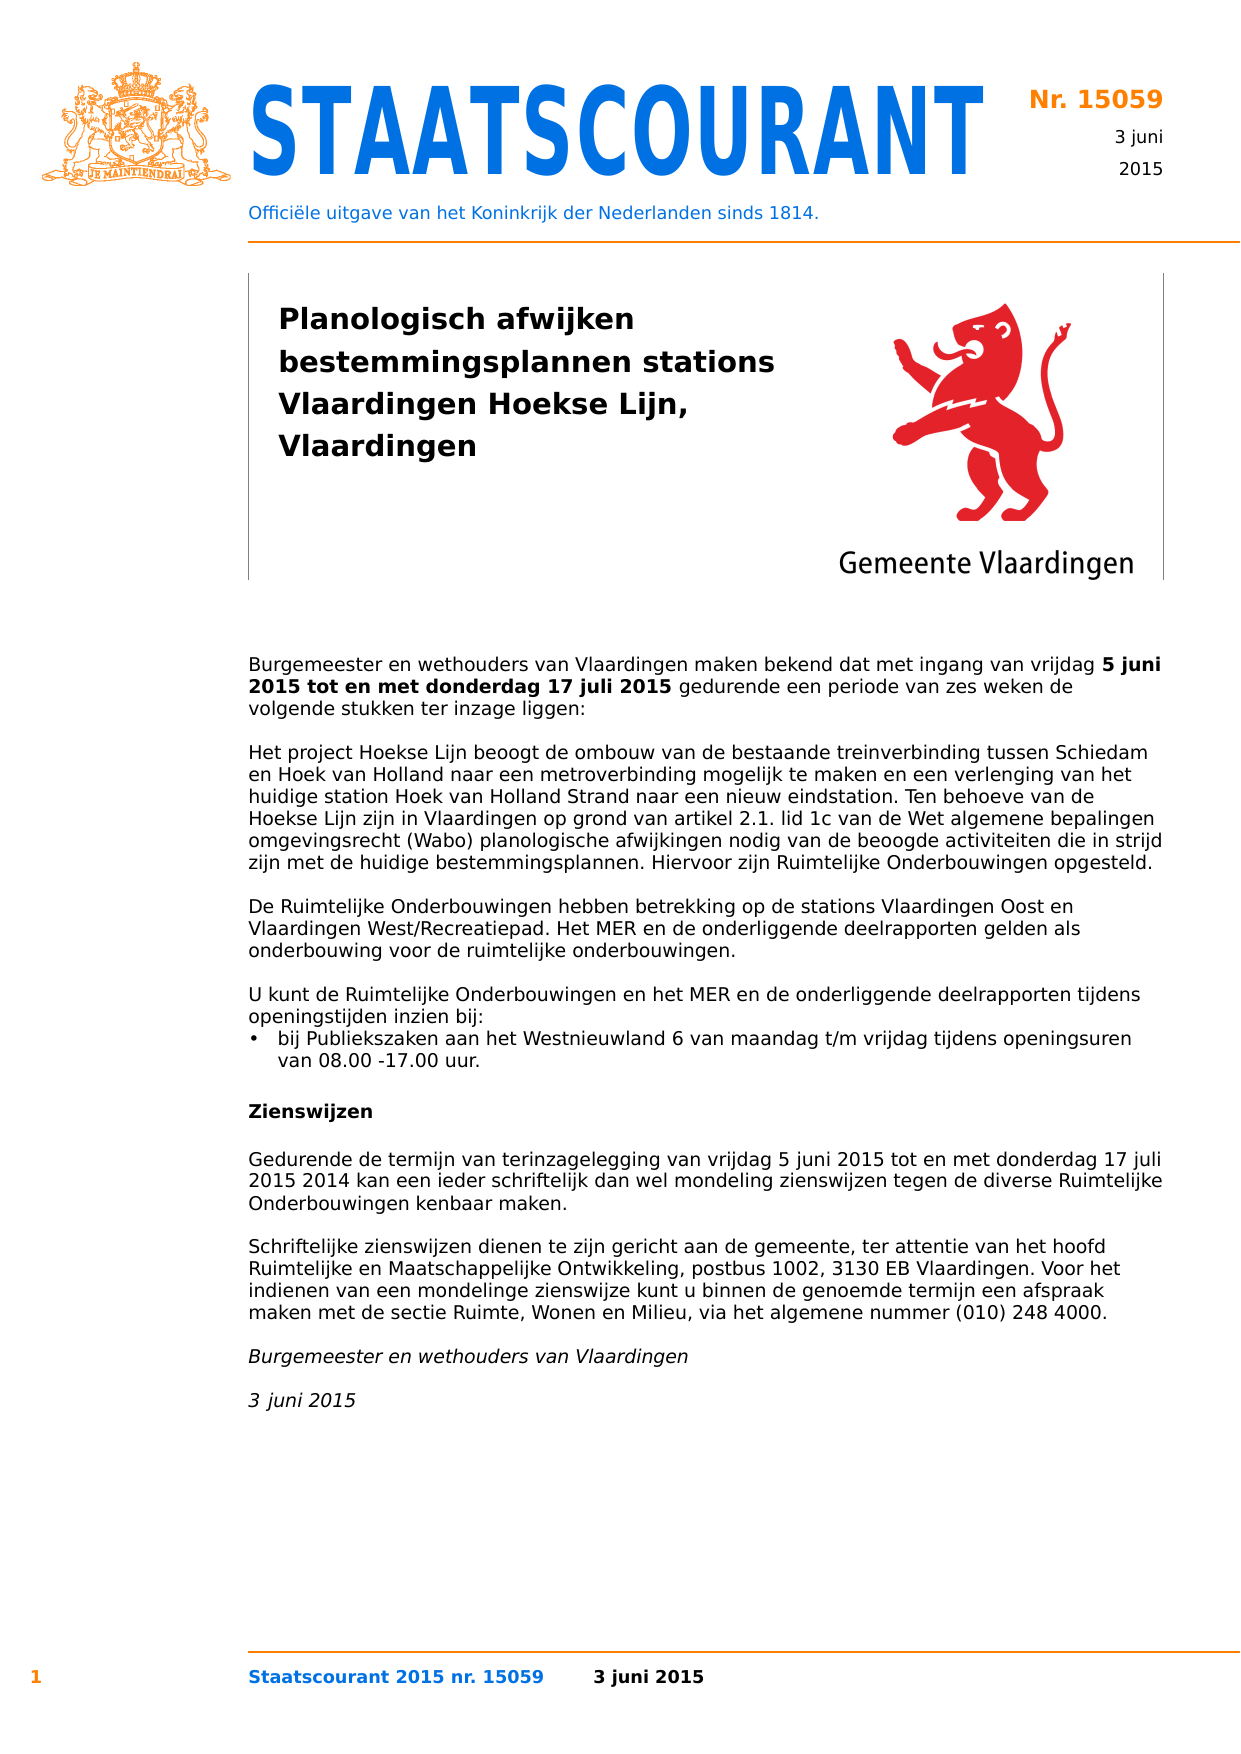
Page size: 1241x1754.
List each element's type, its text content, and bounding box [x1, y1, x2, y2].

table_cell 3 juni [998, 121, 1240, 153]
text Schriftelijke zienswijzen dienen te zijn gericht aan de gemeente, ter attentie van het hoofd Ruimtelijke en Maatschappelijke Ontwikkeling, postbus 1002, 3130 EB Vlaardingen. Voor het indienen van een mondelinge zienswijze kunt u binnen de genoemde termijn een afspraak maken met de sectie Ruimte, Wonen en Milieu, via het algemene nummer (010) 248 4000. [248, 1236, 1163, 1324]
text De Ruimtelijke Onderbouwingen hebben betrekking op de stations Vlaardingen Oost en Vlaardingen West/Recreatiepad. Het MER en de onderliggende deelrapporten gelden als onderbouwing voor de ruimtelijke onderbouwingen. [248, 896, 1163, 962]
subtitle Zienswijzen [248, 1101, 1163, 1123]
table_header Nr. 15059 [998, 62, 1240, 121]
table_cell 2015 [998, 153, 1240, 203]
table_cell Officiële uitgave van het Koninkrijk der Nederlanden sinds 1814. [248, 203, 1240, 241]
text Burgemeester en wethouders van Vlaardingen [248, 1346, 1163, 1368]
text U kunt de Ruimtelijke Onderbouwingen en het MER en de onderliggende deelrapporten tijdens openingstijden inzien bij: [248, 983, 1163, 1027]
text 3 juni 2015 [248, 1390, 1163, 1412]
text • bij Publiekszaken aan het Westnieuwland 6 van maandag t/m vrijdag tijdens openingsuren van 08.00 -17.00 uur. [248, 1027, 1163, 1071]
text Burgemeester en wethouders van Vlaardingen maken bekend dat met ingang van vrijdag 5 juni 2015 tot en met donderdag 17 juli 2015 gedurende een periode van zes weken de volgende stukken ter inzage liggen: [248, 654, 1163, 720]
picture [41, 62, 231, 186]
table_header [25, 62, 248, 241]
table_header STAATSCOURANT [248, 62, 998, 203]
text Het project Hoekse Lijn beoogt de ombouw van de bestaande treinverbinding tussen Schiedam en Hoek van Holland naar een metroverbinding mogelijk te maken en een verlenging van het huidige station Hoek van Holland Strand naar een nieuw eindstation. Ten behoeve van de Hoekse Lijn zijn in Vlaardingen op grond van artikel 2.1. lid 1c van de Wet algemene bepalingen omgevingsrecht (Wabo) planologische afwijkingen nodig van de beoogde activiteiten die in strijd zijn met de huidige bestemmingsplannen. Hiervoor zijn Ruimtelijke Onderbouwingen opgesteld. [248, 742, 1163, 874]
picture [838, 302, 1134, 581]
subtitle Planologisch afwijken bestemmingsplannen stations Vlaardingen Hoekse Lijn, Vlaardingen [249, 273, 1163, 580]
text Gedurende de termijn van terinzagelegging van vrijdag 5 juni 2015 tot en met donderdag 17 juli 2015 2014 kan een ieder schriftelijk dan wel mondeling zienswijzen tegen de diverse Ruimtelijke Onderbouwingen kenbaar maken. [248, 1148, 1163, 1214]
